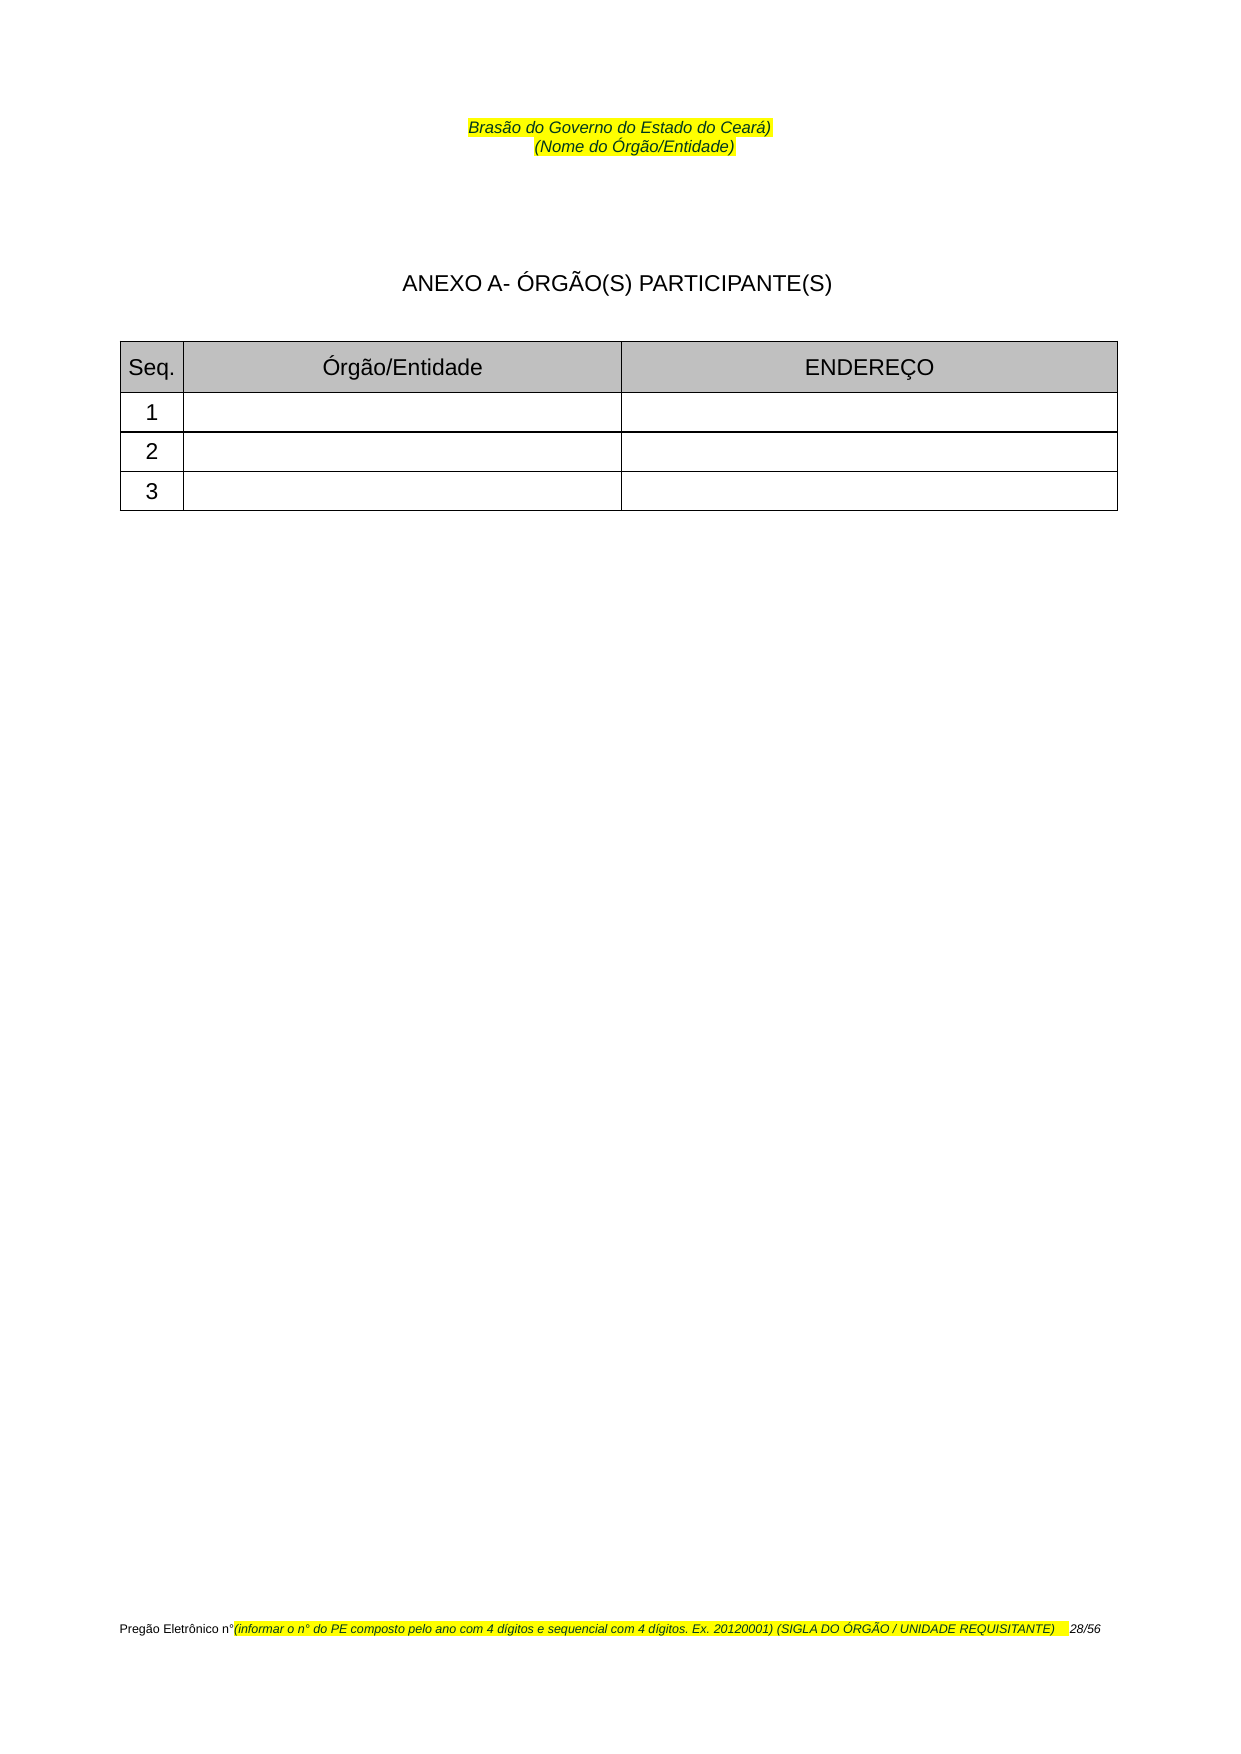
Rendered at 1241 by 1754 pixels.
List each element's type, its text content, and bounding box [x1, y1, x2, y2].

table_cell [622, 393, 1117, 431]
table_header ENDEREÇO [622, 342, 1117, 392]
table_cell 1 [121, 393, 183, 431]
table_cell [184, 472, 621, 510]
table_cell 3 [121, 472, 183, 510]
table_header Seq. [121, 342, 183, 392]
table_cell [184, 433, 621, 471]
table_header Órgão/Entidade [184, 342, 621, 392]
table_cell [622, 472, 1117, 510]
table_cell [622, 433, 1117, 471]
table_cell [184, 393, 621, 431]
table_cell 2 [121, 433, 183, 471]
text ANEXO A- ÓRGÃO(S) PARTICIPANTE(S) [119, 270, 1121, 296]
